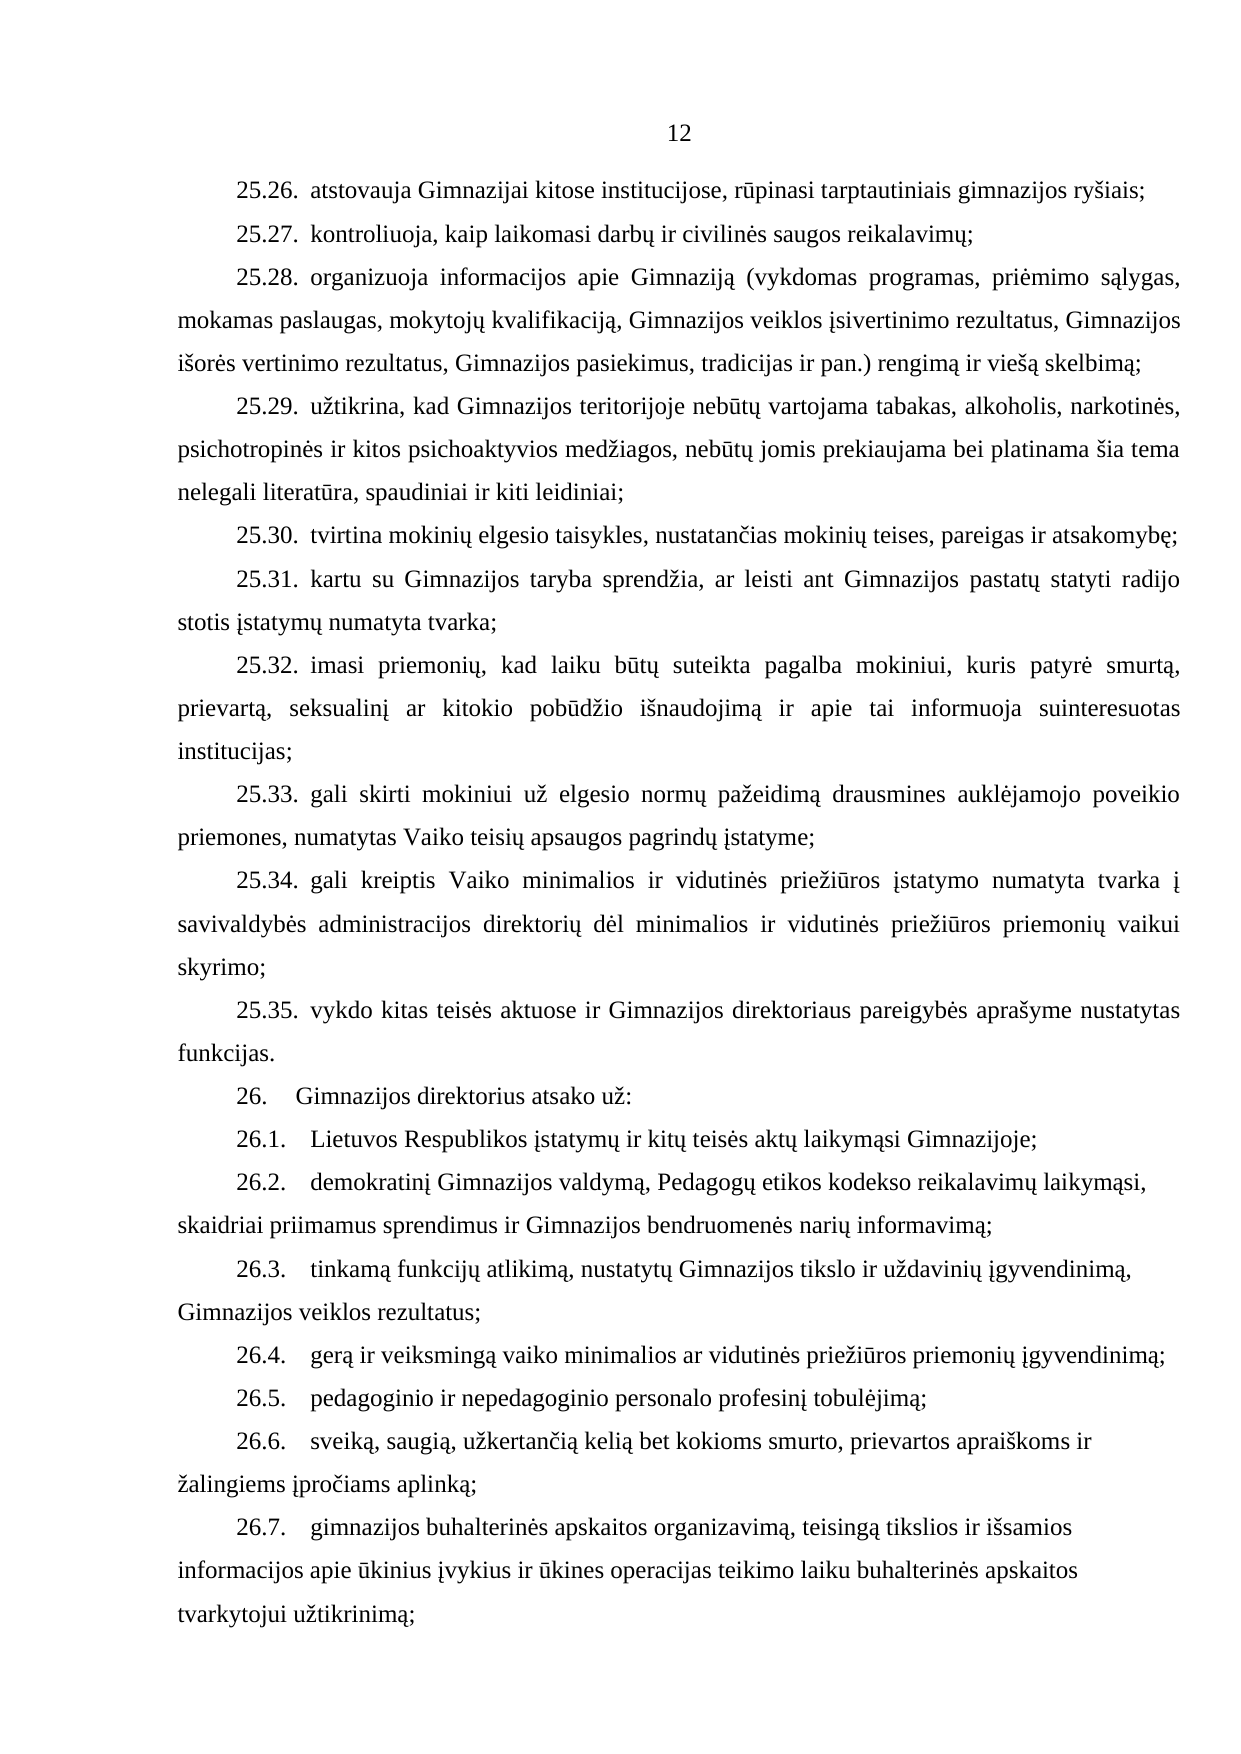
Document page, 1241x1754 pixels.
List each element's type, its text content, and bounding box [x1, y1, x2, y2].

text 25.34. gali kreiptis Vaiko minimalios ir vidutinės priežiūros įstatymo numatyta tvarka į savivaldybės administracijos direktorių dėl minimalios ir vidutinės priežiūros priemonių vaikui skyrimo; [177, 866, 1181, 981]
text 25.30. tvirtina mokinių elgesio taisykles, nustatančias mokinių teises, pareigas ir atsakomybę; [177, 521, 1181, 549]
text 26. Gimnazijos direktorius atsako už: [177, 1081, 1181, 1110]
text 25.27. kontroliuoja, kaip laikomasi darbų ir civilinės saugos reikalavimų; [177, 219, 1181, 247]
text 25.29. užtikrina, kad Gimnazijos teritorijoje nebūtų vartojama tabakas, alkoholis, narkotinės, psichotropinės ir kitos psichoaktyvios medžiagos, nebūtų jomis prekiaujama bei platinama šia tema nelegali literatūra, spaudiniai ir kiti leidiniai; [177, 391, 1181, 506]
text 25.33. gali skirti mokiniui už elgesio normų pažeidimą drausmines auklėjamojo poveikio priemones, numatytas Vaiko teisių apsaugos pagrindų įstatyme; [177, 779, 1181, 851]
text 26.4. gerą ir veiksmingą vaiko minimalios ar vidutinės priežiūros priemonių įgyvendinimą; [177, 1340, 1181, 1369]
text 25.26. atstovauja Gimnazijai kitose institucijose, rūpinasi tarptautiniais gimnazijos ryšiais; [177, 176, 1181, 204]
text 26.6. sveiką, saugią, užkertančią kelią bet kokioms smurto, prievartos apraiškoms ir žalingiems įpročiams aplinką; [177, 1426, 1181, 1498]
text 25.28. organizuoja informacijos apie Gimnaziją (vykdomas programas, priėmimo sąlygas, mokamas paslaugas, mokytojų kvalifikaciją, Gimnazijos veiklos įsivertinimo rezultatus, Gimnazijos išorės vertinimo rezultatus, Gimnazijos pasiekimus, tradicijas ir pan.) rengimą ir viešą skelbimą; [177, 262, 1181, 377]
text 26.3. tinkamą funkcijų atlikimą, nustatytų Gimnazijos tikslo ir uždavinių įgyvendinimą, Gimnazijos veiklos rezultatus; [177, 1254, 1181, 1326]
text 26.1. Lietuvos Respublikos įstatymų ir kitų teisės aktų laikymąsi Gimnazijoje; [177, 1124, 1181, 1153]
text 26.7. gimnazijos buhalterinės apskaitos organizavimą, teisingą tikslios ir išsamios informacijos apie ūkinius įvykius ir ūkines operacijas teikimo laiku buhalterinės apskaitos tvarkytojui užtikrinimą; [177, 1512, 1181, 1627]
text 25.32. imasi priemonių, kad laiku būtų suteikta pagalba mokiniui, kuris patyrė smurtą, prievartą, seksualinį ar kitokio pobūdžio išnaudojimą ir apie tai informuoja suinteresuotas institucijas; [177, 650, 1181, 765]
text 25.31. kartu su Gimnazijos taryba sprendžia, ar leisti ant Gimnazijos pastatų statyti radijo stotis įstatymų numatyta tvarka; [177, 564, 1181, 636]
text 25.35. vykdo kitas teisės aktuose ir Gimnazijos direktoriaus pareigybės aprašyme nustatytas funkcijas. [177, 995, 1181, 1067]
text 26.2. demokratinį Gimnazijos valdymą, Pedagogų etikos kodekso reikalavimų laikymąsi, skaidriai priimamus sprendimus ir Gimnazijos bendruomenės narių informavimą; [177, 1167, 1181, 1239]
text 26.5. pedagoginio ir nepedagoginio personalo profesinį tobulėjimą; [177, 1383, 1181, 1412]
